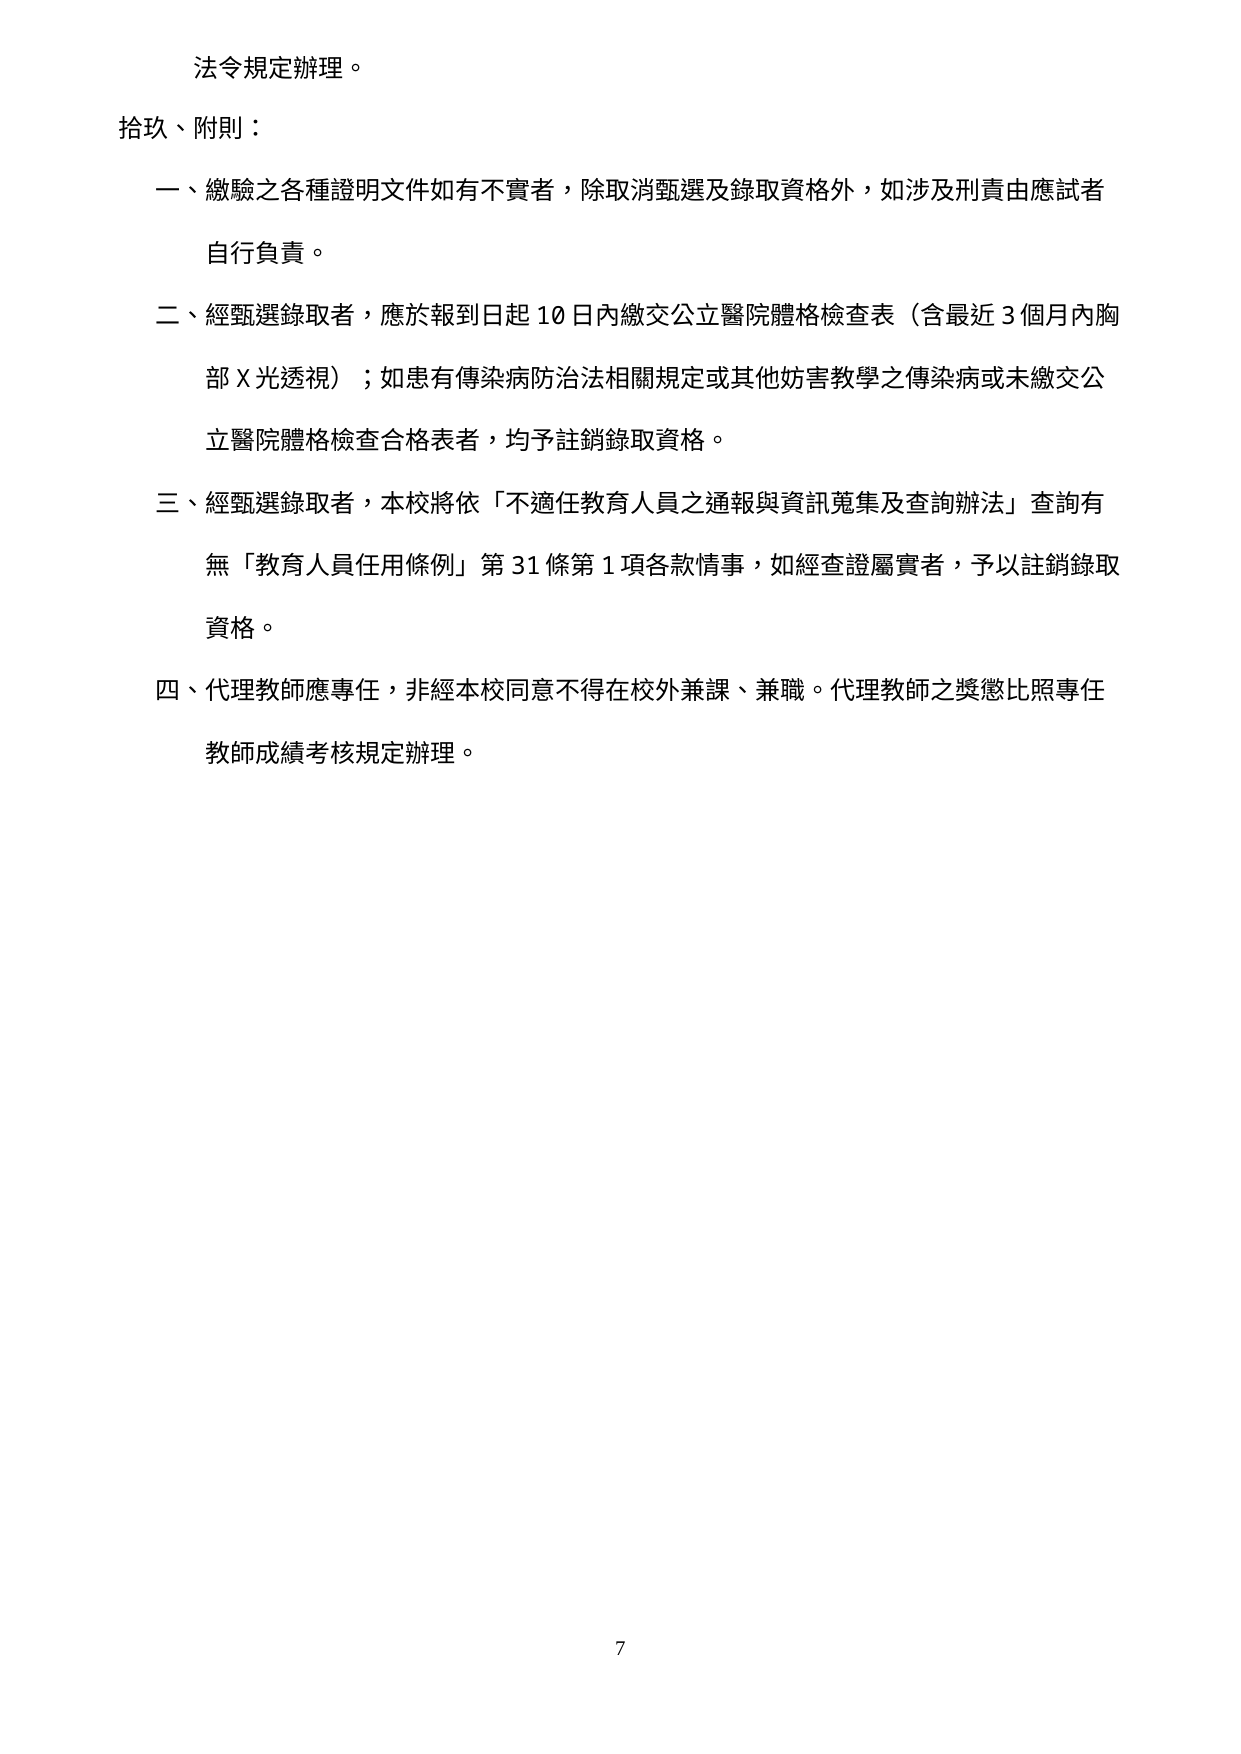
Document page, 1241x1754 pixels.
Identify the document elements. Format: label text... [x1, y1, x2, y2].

text 拾玖、附則： [118, 85, 1122, 147]
text 法令規定辦理。 [118, 48, 1122, 85]
text 三、經甄選錄取者，本校將依「不適任教育人員之通報與資訊蒐集及查詢辦法」查詢有無「教育人員任用條例」第31條第1項各款情事，如經查證屬實者，予以註銷錄取資格。 [156, 460, 1122, 647]
text 四、代理教師應專任，非經本校同意不得在校外兼課、兼職。代理教師之獎懲比照專任教師成績考核規定辦理。 [156, 647, 1122, 772]
text 一、繳驗之各種證明文件如有不實者，除取消甄選及錄取資格外，如涉及刑責由應試者自行負責。 [156, 147, 1122, 272]
text 二、經甄選錄取者，應於報到日起10日內繳交公立醫院體格檢查表（含最近3個月內胸部X光透視）；如患有傳染病防治法相關規定或其他妨害教學之傳染病或未繳交公立醫院體格檢查合格表者，均予註銷錄取資格。 [156, 272, 1122, 460]
